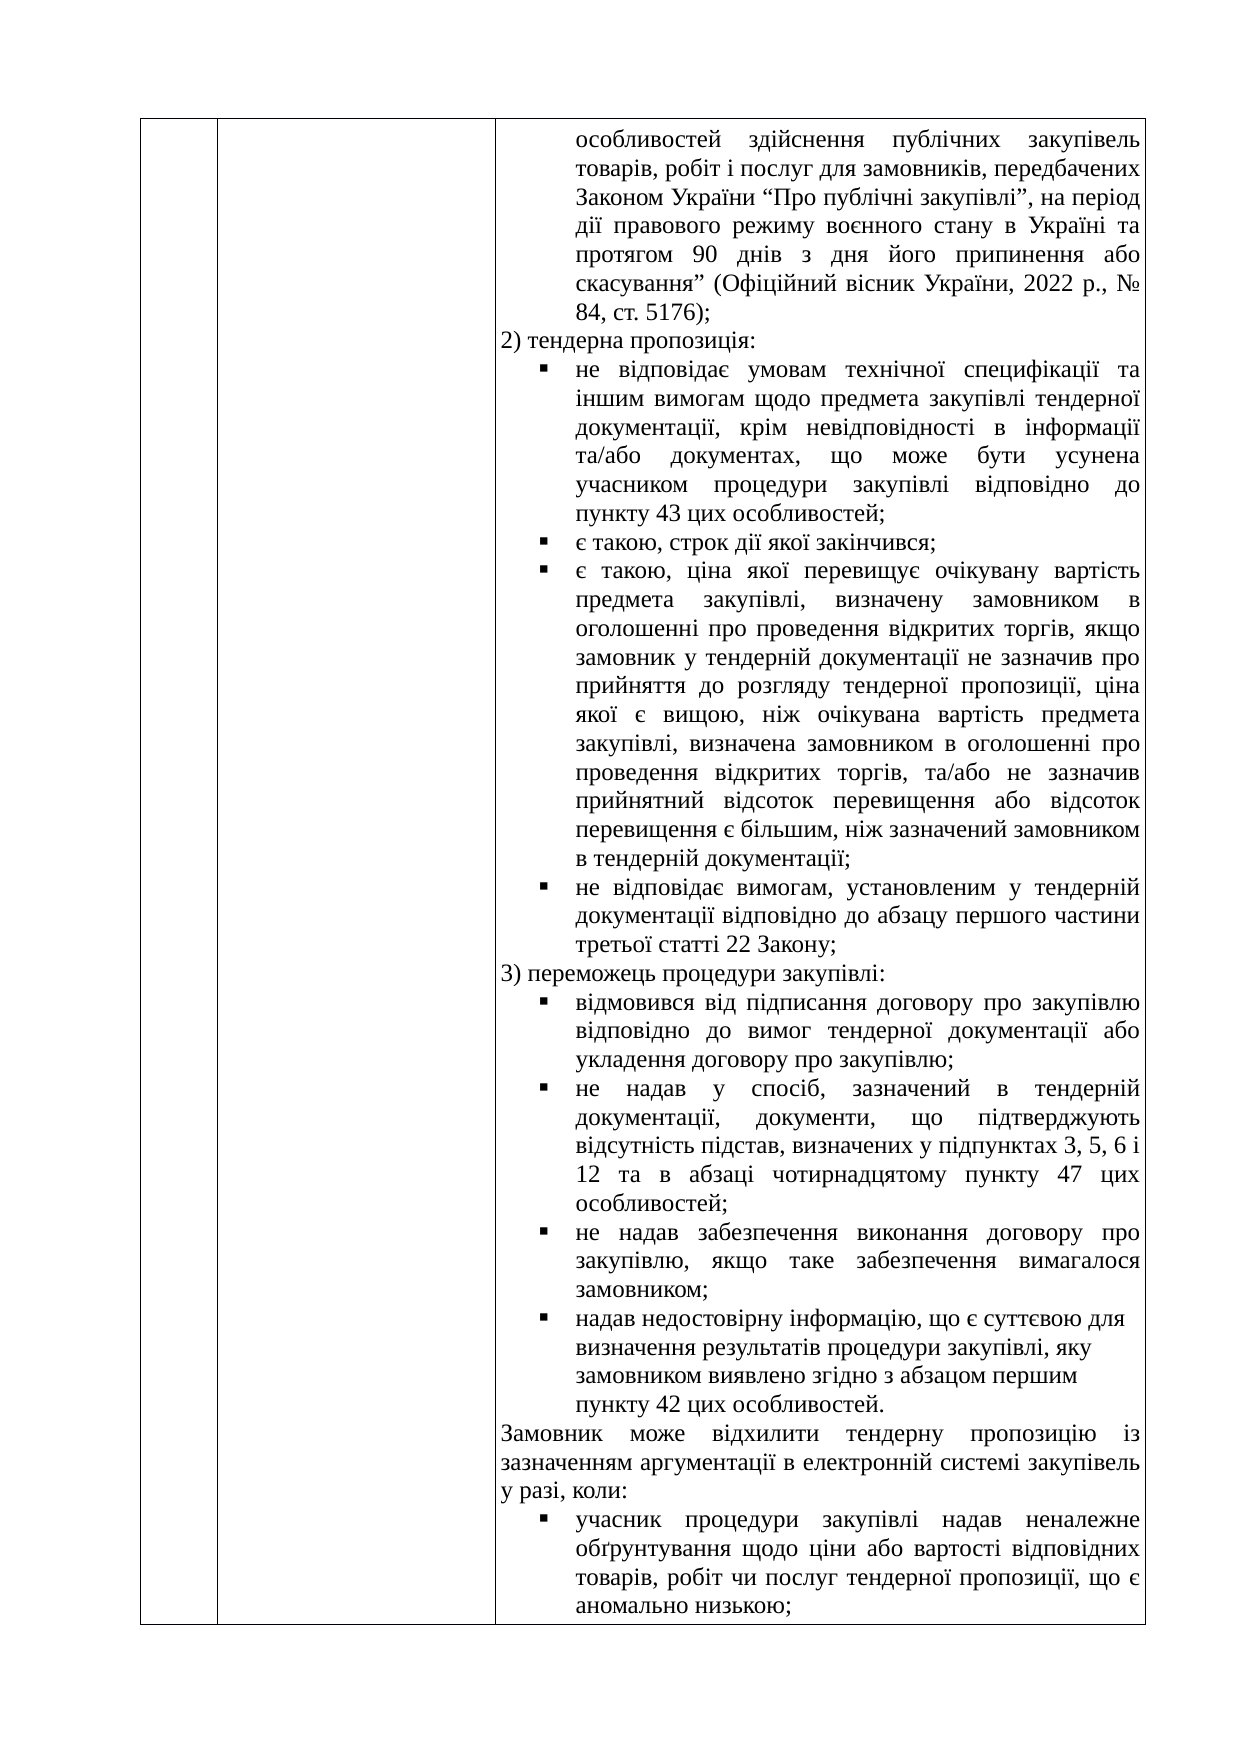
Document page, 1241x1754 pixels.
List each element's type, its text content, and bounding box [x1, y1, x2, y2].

table_cell Замовник відхиляє тендерну пропозицію із зазначенням аргументації в електронній системі закупівель у разі, коли: 1) учасник процедури закупівлі: підпадає під підстави, встановлені пунктом 47 цих особливостей; зазначив у тендерній пропозиції недостовірну інформацію, що є суттєвою для визначення результатів відкритих торгів, яку замовником виявлено згідно з абзацом першим пункту 42 цих особливостей; не надав забезпечення тендерної пропозиції, якщо таке забезпечення вимагалося замовником; не виправив виявлені замовником після розкриття тендерних пропозицій невідповідності в інформації та/або документах, що подані ним у складі своєї тендерної пропозиції, та/або змінив предмет закупівлі (його найменування, марку, модель тощо) під час виправлення виявлених замовником невідповідностей, протягом 24 годин з моменту розміщення замовником в електронній системі закупівель повідомлення з вимогою про усунення таких невідповідностей; не надав обґрунтування аномально низької ціни тендерної пропозиції протягом строку, визначеного абзацом першим частини чотирнадцятої статті 29 Закону/абзацом дев’ятим пункту 37 цих особливостей; визначив конфіденційною інформацію, що не може бути визначена як конфіденційна відповідно до вимог пункту 40 цих особливостей; є громадянином Російської Федерації/Республіки Білорусь (крім того, що проживає на території України на законних підставах); юридичною особою, утвореною та зареєстрованою відповідно до законодавства Російської Федерації/Республіки Білорусь; юридичною особою, утвореною та зареєстрованою відповідно до законодавства України, кінцевим бенефіціарним власником, членом або учасником (акціонером), що має частку в статутному капіталі 10 і більше відсотків (далі — активи), якої є Російська Федерація/Республіка Білорусь, громадянин Російської Федерації/Республіки Білорусь (крім того, що проживає на території України на законних підставах), або юридичною особою, утвореною та зареєстрованою відповідно до законодавства Російської Федерації/Республіки Білорусь, крім випадків коли активи в установленому законодавством порядку передані в управління Національному агентству з питань виявлення, розшуку та управління активами, одержаними від корупційних та інших злочинів; або пропонує в тендерній пропозиції товари походженням з Російської Федерації/Республіки Білорусь (за винятком товарів, необхідних для ремонту та обслуговування товарів, придбаних до набрання чинності постановою Кабінету Міністрів України від 12 жовтня 2022 р. № 1178 “Про затвердження особливостей здійснення публічних закупівель товарів, робіт і послуг для замовників, передбачених Законом України “Про публічні закупівлі”, на період дії правового режиму воєнного стану в Україні та протягом 90 днів з дня його припинення або скасування” (Офіційний вісник України, 2022 р., № 84, ст. 5176); 2) тендерна пропозиція: не відповідає умовам технічної специфікації та іншим вимогам щодо предмета закупівлі тендерної документації, крім невідповідності в інформації та/або документах, що може бути усунена учасником процедури закупівлі відповідно до пункту 43 цих особливостей; є такою, строк дії якої закінчився; є такою, ціна якої перевищує очікувану вартість предмета закупівлі, визначену замовником в оголошенні про проведення відкритих торгів, якщо замовник у тендерній документації не зазначив про прийняття до розгляду тендерної пропозиції, ціна якої є вищою, ніж очікувана вартість предмета закупівлі, визначена замовником в оголошенні про проведення відкритих торгів, та/або не зазначив прийнятний відсоток перевищення або відсоток перевищення є більшим, ніж зазначений замовником в тендерній документації; не відповідає вимогам, установленим у тендерній документації відповідно до абзацу першого частини третьої статті 22 Закону; 3) переможець процедури закупівлі: відмовився від підписання договору про закупівлю відповідно до вимог тендерної документації або укладення договору про закупівлю; не надав у спосіб, зазначений в тендерній документації, документи, що підтверджують відсутність підстав, визначених у підпунктах 3, 5, 6 і 12 та в абзаці чотирнадцятому пункту 47 цих особливостей; не надав забезпечення виконання договору про закупівлю, якщо таке забезпечення вимагалося замовником; надав недостовірну інформацію, що є суттєвою для визначення результатів процедури закупівлі, яку замовником виявлено згідно з абзацом першим пункту 42 цих особливостей. Замовник може відхилити тендерну пропозицію із зазначенням аргументації в електронній системі закупівель у разі, коли: учасник процедури закупівлі надав неналежне обґрунтування щодо ціни або вартості відповідних товарів, робіт чи послуг тендерної пропозиції, що є аномально низькою; учасник процедури закупівлі не виконав свої зобов’язання за раніше укладеним договором про закупівлю з тим самим замовником, що призвело до застосування санкції у вигляді штрафів та/або відшкодування збитків протягом трьох років з дати їх застосування, з наданням документального підтвердження застосування до такого учасника санкції (рішення суду або факт добровільної сплати штрафу, або відшкодування збитків). Інформація про відхилення тендерної пропозиції, у тому числі підстави такого відхилення (з посиланням на відповідні положення цих особливостей та умови тендерної документації, яким така тендерна пропозиція та/або учасник не відповідають, із зазначенням, у чому саме полягає така невідповідність), протягом одного дня з дати ухвалення рішення оприлюднюється в електронній системі закупівель та автоматично надсилається учаснику процедури закупівлі/переможцю процедури закупівлі, тендерна пропозиція якого відхилена, через електронну систему закупівель. У разі відхилення тендерної пропозиції, що за результатами оцінки визначена найбільш економічно вигідною, замовник розглядає наступну тендерну пропозицію у списку тендерних пропозицій, розташованих за результатами їх оцінки, починаючи з найкращої, яка вважається в такому випадку найбільш економічно вигідною, у порядку та строки, визначені цими особливостями. [496, 119, 1145, 1624]
table_cell [218, 119, 495, 1624]
table_cell [141, 119, 217, 1624]
